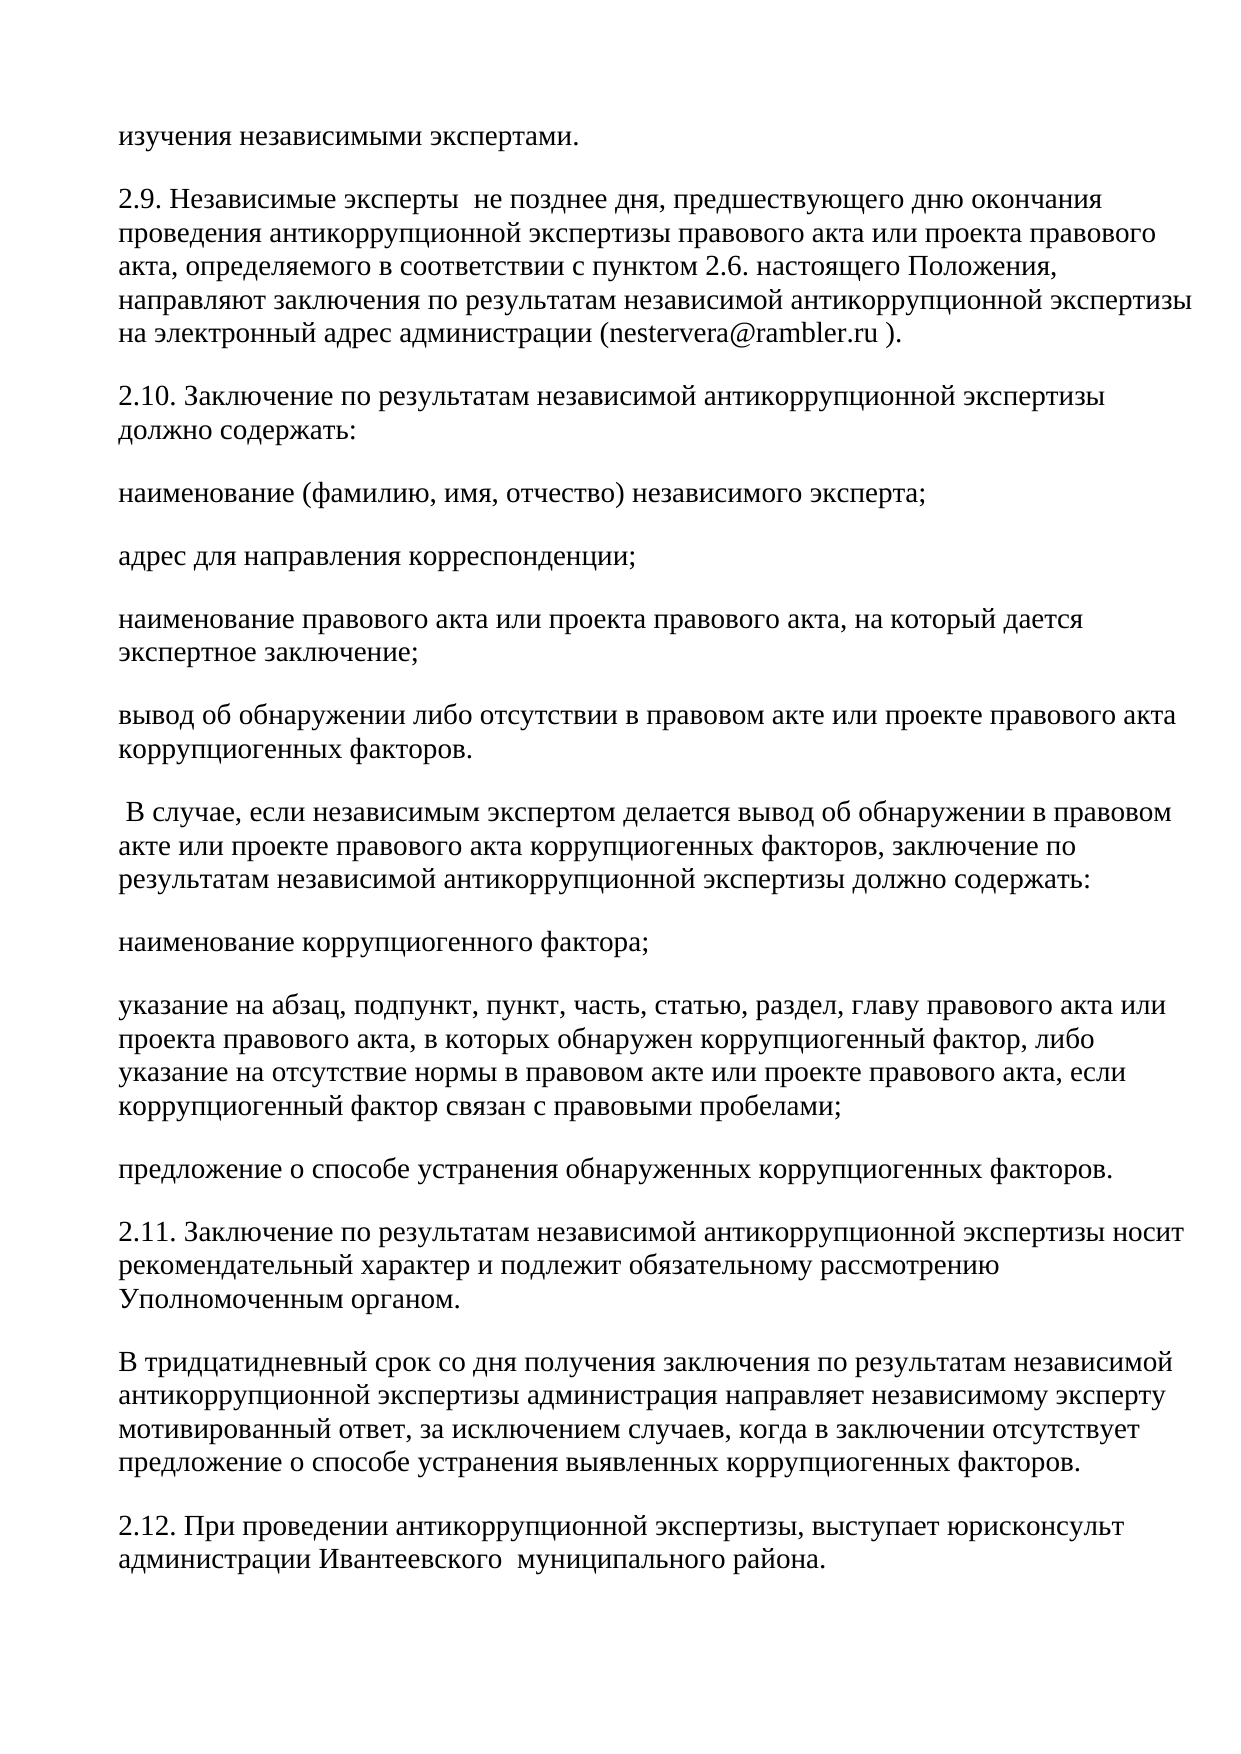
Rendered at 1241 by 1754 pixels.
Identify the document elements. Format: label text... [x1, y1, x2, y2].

table_header АДМИНИСТРАЦИЯ ЧЕРНАВСКОГО МУНИЦИПАЛЬНОГО ОБРАЗОВАНИЯ ИВАНТЕЕВСКОГО МУНИЦИПАЛЬНОГО РАЙОНА САРАТОВСКОЙ ОБЛАСТИ ПОСТАНОВЛЕНИЕ №19 «29»апреля 2013г. с. Чернава Об утверждении положения об антикоррупционной экспертизе нормативных правовых актов администрации Чернавского муниципального образования В соответствии с Федеральным законом от 17 июля 2009 года № 172-ФЗ «Об антикоррупционной экспертизе нормативных правовых актов и проектов нормативных правовых актов», постановлением Правительства Российской Федерации от 26 февраля 2010 года № 96 «Об антикоррупционной экспертизе нормативных правовых актов», администрация Чернавского муниципального образования п о с т а н о в л я е т: 1. Утвердить положение об антикоррупционной экспертизе нормативных правовых актов и проектов нормативных правовых актов администрации Чернавского муниципального образования (прилагается). 2. Опубликовать настоящее постановление в информационном бюллетене “Вестник”и на официальном сайте Чернавского муниципального образования. 3. Контроль за выполнением настоящего постановления оставляю за собой. 4. Постановление вступает в силу со дня его официального опубликования. Глава администрации Чернавского муниципального образования В.А. Агафонова Положение Об антикоррупционной экспертизе нормативных правовых актов и проектов нормативных правовых актов администрации Чернавского муниципального образования 1. Общие положения 1.1. Настоящим Положением об антикоррупционной экспертизе нормативных правовых актов и проектов нормативных правовых актов администрации Чернавского муниципального образования (далее - Положение) устанавливается порядок проведения антикоррупционной экспертизы нормативных правовых актов администрации Чернавского муниципального образования и проектов (далее – правовых актов и проектов правовых актов) с целью выявления в них коррупциогенных факторов (далее - антикоррупционная экспертиза). 1.2. Антикоррупционная экспертиза направлена на выявление содержащихся в правовых актах и проектах правовых актов положений, способствующих созданию условий для возникновения коррупциогенных факторов, описание коррупциогенных факторов, имеющих отношение к рассматриваемым правовым актам и проектам правовых актов, разработку рекомендаций, направленных на устранение или ограничение действия таких факторов. 1.3. Коррупциогенными факторами являются положения правовых актов и проектов правовых актов, устанавливающие для правоприменителя необоснованно широкие пределы усмотрения или возможность необоснованного применения исключений из общих правил, а также положения, содержащие неопределенные, трудновыполнимые и (или) обременительные требования к гражданам и организациям и тем самым создающие условия для проявления коррупции. 1.4. Основными принципами организации антикоррупционной экспертизы являются: - обязанность проведения антикоррупционной экспертизы проектов нормативных правовых актов; - оценка проекта нормативного правового акта во взаимосвязи с другими нормативными правовыми актами; - обоснованность, объективность, и проверяемость результатов антикоррупционной экспертизы; - компетентность лиц, проводящих антикоррупционную экспертизу; - сотрудничество органов местного самоуправления, а также их должностных лиц, с институтами гражданского общества при проведении антикоррупционной экспертизы. 2. Организация и проведение антикоррупционной экспертизы 2.1. Антикоррупционную экспертизу правовых актов и проектов правовых актов администрации проводит глава администрации Чернавского муниципального образования . 2.2. Антикоррупционной экспертизе подлежат проекты всех нормативных правовых актов администрации Чернавского муниципального образования. 2.3. Антикоррупционная экспертиза действующих нормативных правовых актов проводится в случае: - внесения изменений в нормативный правовой акт; - представления отраслевым (функциональным) органом администрации для проведения антикоррупционной экспертизы исполняемого им нормативного правового акта; - получения письменного обращения независимого эксперта об обнаружении коррупциогенных факторов в нормативных правовых актах. 2.4. Антикоррупционная экспертиза проектов проводится при проведении юридической экспертизы Уполномоченным органом, куда проект предоставляется на бумажном и электронном носителе. 2.5. Антикоррупционная экспертиза проводится в соответствии с настоящим положением и согласно методике, определяемой Правительством Российской Федерации. 2.6.Срок проведения антикоррупционной экспертизы составляет семь рабочих дней со дня поступления правового акта или проекта правового акта на экспертизу . 2.7. Проект, представляемый для проведения антикоррупционной экспертизы, дополняется пояснительной запиской, содержащей: Цели, которые преследуются принятием подготовленного проекта; Определение возможных последствий принятия подготовленного проекта. 2.8. Не позднее рабочего дня, следующего за днем поступления правового акта или проекта правового акта, размещается электронная копия поступившего правового акта или проекта правового акта на официальном сайте администрации Чернавского муниципального образования в сети интернет (http://cher.ivanteevka.sarmo.ru/) для изучения независимыми экспертами. 2.9. Независимые эксперты не позднее дня, предшествующего дню окончания проведения антикоррупционной экспертизы правового акта или проекта правового акта, определяемого в соответствии с пунктом 2.6. настоящего Положения, направляют заключения по результатам независимой антикоррупционной экспертизы на электронный адрес администрации (nestervera@rambler.ru ). 2.10. Заключение по результатам независимой антикоррупционной экспертизы должно содержать: наименование (фамилию, имя, отчество) независимого эксперта; адрес для направления корреспонденции; наименование правового акта или проекта правового акта, на который дается экспертное заключение; вывод об обнаружении либо отсутствии в правовом акте или проекте правового акта коррупциогенных факторов. В случае, если независимым экспертом делается вывод об обнаружении в правовом акте или проекте правового акта коррупциогенных факторов, заключение по результатам независимой антикоррупционной экспертизы должно содержать: наименование коррупциогенного фактора; указание на абзац, подпункт, пункт, часть, статью, раздел, главу правового акта или проекта правового акта, в которых обнаружен коррупциогенный фактор, либо указание на отсутствие нормы в правовом акте или проекте правового акта, если коррупциогенный фактор связан с правовыми пробелами; предложение о способе устранения обнаруженных коррупциогенных факторов. 2.11. Заключение по результатам независимой антикоррупционной экспертизы носит рекомендательный характер и подлежит обязательному рассмотрению Уполномоченным органом. В тридцатидневный срок со дня получения заключения по результатам независимой антикоррупционной экспертизы администрация направляет независимому эксперту мотивированный ответ, за исключением случаев, когда в заключении отсутствует предложение о способе устранения выявленных коррупциогенных факторов. 2.12. При проведении антикоррупционной экспертизы, выступает юрисконсульт администрации Ивантеевского муниципального района. Эксперт обязан установить наличие или отсутствие коррупциогенных факторов. Коррупциогенными факторами являются: 1) факторы, устанавливающие для правоприменителя необоснованно широкие пределы усмотрения или возможность необоснованного применения исключений из общих правил: а) широта дискреционных полномочий – отсутствие или неопределенность сроков, условий или оснований принятия решения, наличие дублирующих полномочий органов местного самоуправления (их должностных лиц); б) определение компетенции по формуле «вправе» - диспозитивное установление возможности совершения органами местного самоуправления (их должностными лицами) действий в отношении граждан и организаций; в) выборочное изменение объема прав – возможность необоснованного установления исключений из общего порядка для граждан и организаций по усмотрению органов местного самоуправления (их должностных лиц); г) чрезмерная свобода подзаконного нормотворчества – наличие бланкетных и отсылочных норм, приводящие к принятию подзаконных актов, вторгающихся в компетенцию органа государственной власти или органа местного самоуправления, принявшего первоначальный нормативный правовой акт; д) принятие нормативного правового акта за пределами компетенции – нарушение компетенции органов местного самоуправления (их должностных лиц) при принятии нормативных правовых актов; е) заполнение законодательных пробелов при помощи подзаконных актов в отсутствие общеобязательных правил поведения в подзаконном акте в условиях отсутствия закона; ж) отсутствие или неполнота административных процедур – отсутствие порядка совершения органами местного самоуправления (их должностными лицами) определенных действий либо одного из элементов такого порядка; з) отказ от конкурсных (аукционных) процедур – закрепление административного порядка предоставления права (блага); 2) факторы, содержащие неопределенные, трудновыполнимые и (или) обременительные требования к гражданам и организациям: а) наличие завышенных требований к лицу, предъявляемых для реализации принадлежащего ему права, - установление неопределенных, трудновыполнимых и обременительных требований к гражданам и организациям; б) злоупотребление правом заявителя органами местного самоуправления (их должностными лицами) – отсутствие четкой регламентации прав граждан и организаций; в) юридико-лингвистическая неопределенность – употребление неустоявшихся, двусмысленных терминов и категорий оценочного характера. 2.13. С учетом поступивших заключений по результатам независимой антикоррупционной экспертизы составляется мотивированное заключение по установленной форме (прилагается) по результатам антикоррупционной экспертизы правового акта или проекта правового акта (далее – заключение ) и на следующий рабочий день после истечения срока, установленного пунктом 2.6 настоящего Положения, направляет его составителю проекта. Заключение по результатам антикоррупционной экспертизы проекта должно содержать: дату подготовки заключения, данные об эксперте проводящем экспертизу; наименование правового акта или проекта правового акта, на который дается экспертное заключение; наименование отраслевого (функционального) органа или должностного лица, представившего правовой акт или проект правового акта для проведения антикоррупционной экспертизы; вывод об обнаружении либо отсутствии в правовом акте или проекте правового акта коррупциогенных факторов. В случае, если экспертом делается вывод об обнаружении в правовом акте или проекте правового акта коррупциогенных факторов, заключение по результатам антикоррупционной экспертизы должно содержать: наименование коррупциогенного фактора; указание на абзац, подпункт, пункт, часть, статью, раздел, главу правового акта или проекта правового акта, в которых обнаружен коррупциогенный фактор, либо указание на отсутствие нормы в правовом акте или проекте правового акта, если коррупциогенный фактор связан с правовыми пробелами; предложение о способе устранения обнаруженных коррупциогенных факторов. В заключении по результатам антикоррупционной экспертизы отражаются возможные негативные последствия сохранения в правовом акте или проекте правового акта выявленных коррупциогенных факторов. Выявленные при проведении антикоррупционной экспертизы положения, не относящиеся к коррупциогенным факторам, но которые могут способствовать созданию условий для проявления коррупции, указываются в заключении по результатам антикоррупционной экспертизы. Если в ходе антикоррупционной экспертизы действующего нормативного правового акта, проводимой в соответствии с абзацем вторым пункта 2.3 настоящего Положения, установлено, что проект правового акта вносит изменения, устраняющие коррупциогенные факторы, содержащиеся в действующем нормативном правовом акте, заключение по результатам антикоррупционной экспертизы действующего нормативного правового акта не дается. 2.14. Заключение по результатам антикоррупционной экспертизы считается положительным, если в правовом акте или проекте правового акта коррупциогенные факторы не обнаружены. 2.15. Заключение по результатам антикоррупционной экспертизы считается отрицательным, если в заключении содержатся указания на коррупциогенные факторы. В этом случае заключение по результатам проведения антикоррупционной экспертизы прилагается к правовому акту или проекту правового акта и направляется в орган или должностному лицу, разработавшему правовой акт или проект правового акта для устранения замечаний. 2.16. Электронные копии, поступающих заявлений по результатам независимой антикоррупционной экспертизы и заключений по результатам антикоррупционной экспертизы размещаются на официальном сайте администрации Чернавского муниципального образования в сети Интернет (http://cher.ivanteevka.sarmo.ru/). 2.17. В нижней части оборотной стороны каждого листа прошедшего антикоррупционную экспертизу проекта нормативного правового акта (за исключением листа согласования) экспертом проводившим антикоррупционную экспертизу проставляется штамп «Юридическая и антикоррупционная экспертиза проведены, должность эксперта, дата, подпись, расшифровка подписи». приложение к положению об антикоррупционной экспертизе нормативных правовых актов и проектов нормативных правовых актов администрации Чернавского муниципального образования АНТИКОРРУПЦИОННОЕ ЗАКЛЮЧЕНИЕ _____________ с.Чернава Мной ____________________________________________________________ (должность и Ф.И.О. лица, проводящего антикоррупционную экспертизу) в соответствии с постановлением администрации Чернавского муниципального образования «Об антикоррупционной экспертизе нормативных правовых актов администрации Чернавского муниципального образования» проведена антикоррупционная экспертиза (указывается наименование нормативного правового акта) Предметом правового регулирования рассматриваемого нормативного правового акта (проекта) являются правоотношения в области _______________________________________________________________. Согласно ___________________________________________________________ (делается ссылка на нормативные правовые акты Российской федерации и Саратовской области_______________________________________________________________________________ , наделяющие полномочиями органы местного самоуправления по регулированию данных правоотношений)________________________________________________________________ Таким образом, принятие рассматриваемого правового акта относится к полномочиям администрации Чернавского муниципального образования. В соответствии с __________________________________________________ (указывается нормативный правовой акт) данные полномочия отнесены к компетенции ______________________________________________________________________________ (указывается орган администрации к компетенции которого отнесены данные вопросы) Вариант I: В ходе проверки нормативного правового акта (проекта) выявлены следующие коррупциогенные факторы:_______________________________________________________________ (указывается выявленный коррупциогенный фактор (факторы) и норма права в которой он содержится с указанием соответствующей статьи (пункта, подпункта) В целях устранения коррупциогенных факторов считаю необходимым _______________________________________________________________________________ (указывается предложения эксперта по способам ликвидации или нейтрализации коррупциогенных факторов) Вариант II: В решении не выявлено коррупциогенных факторов. [118, 118, 1199, 1604]
